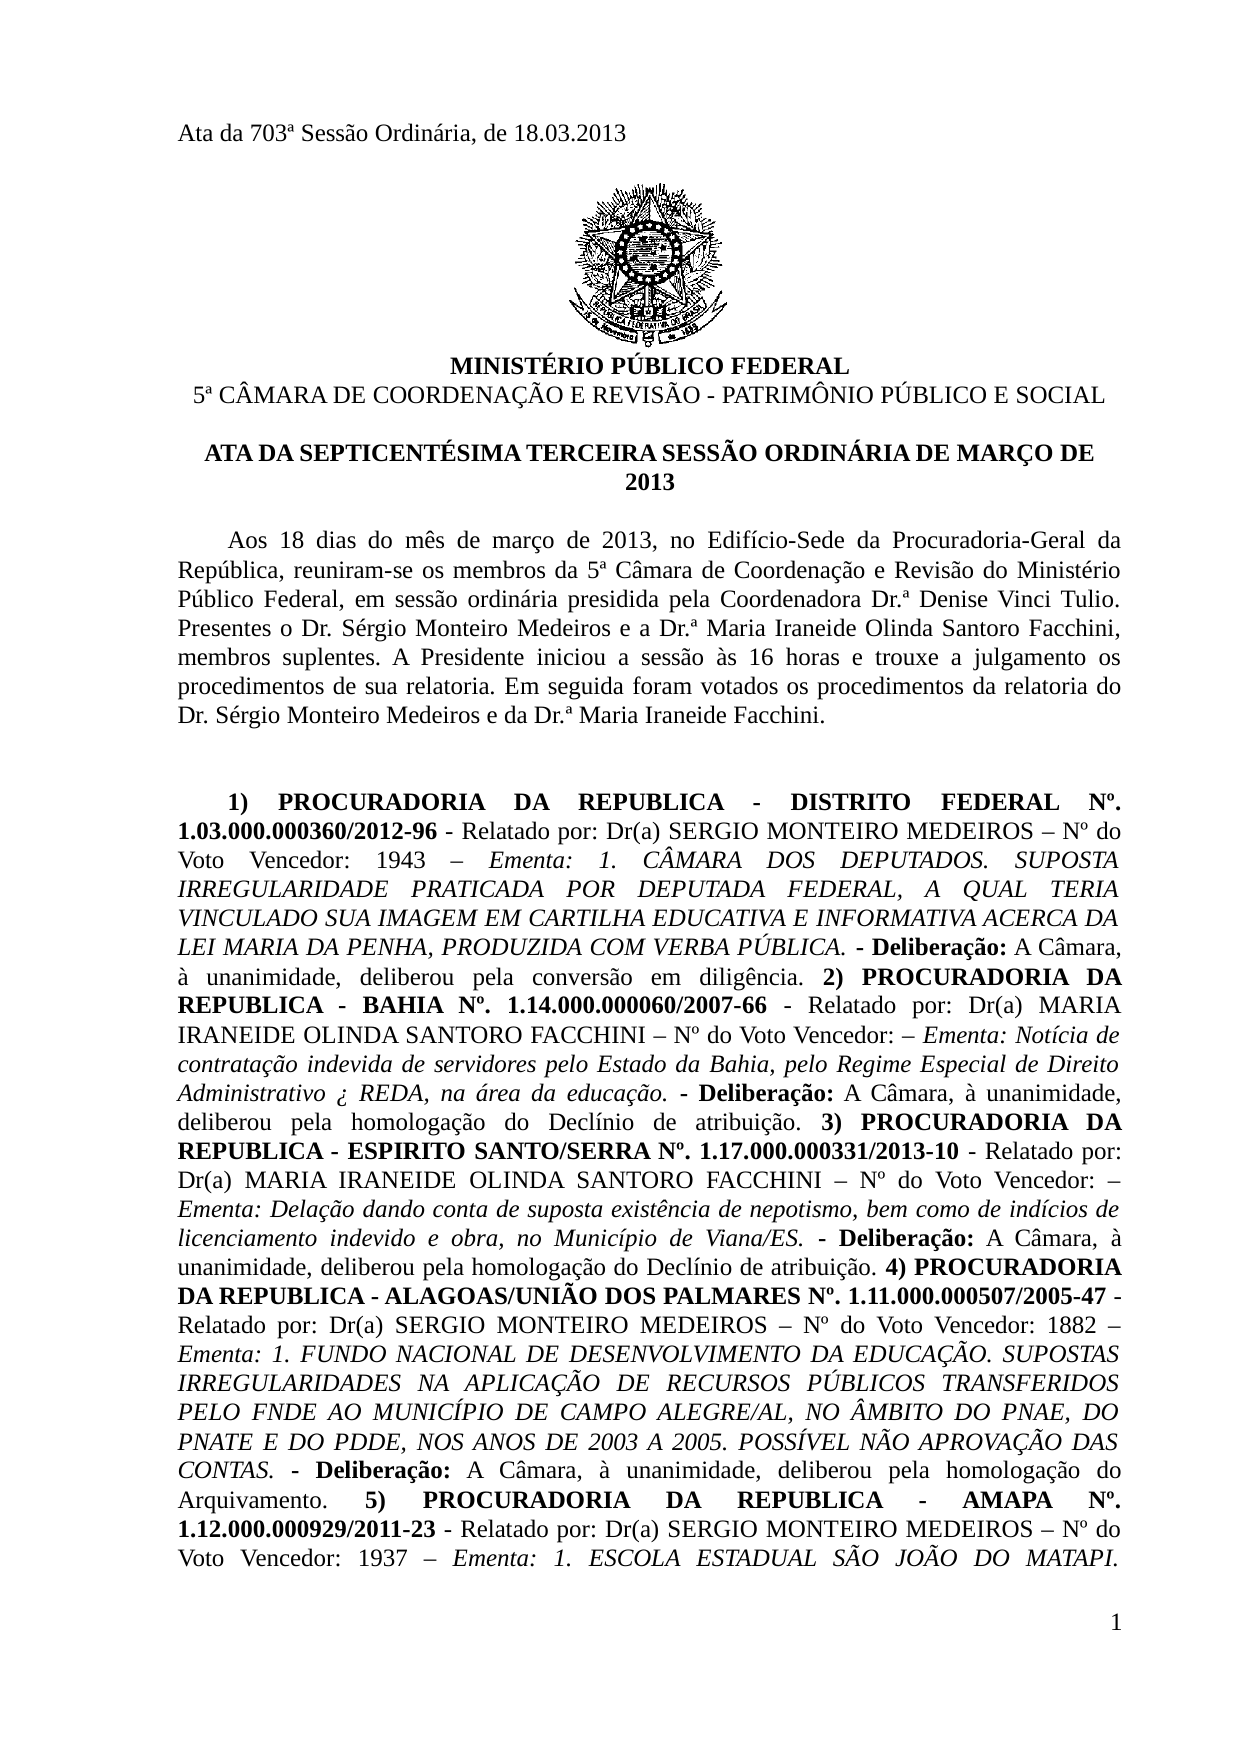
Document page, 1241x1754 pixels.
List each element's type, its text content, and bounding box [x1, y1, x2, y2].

text MINISTÉRIO PÚBLICO FEDERAL [177, 351, 1122, 380]
text Aos 18 dias do mês de março de 2013, no Edifício-Sede da Procuradoria-Geral da República, reuniram-se os membros da 5ª Câmara de Coordenação e Revisão do Ministério Público Federal, em sessão ordinária presidida pela Coordenadora Dr.ª Denise Vinci Tulio. Presentes o Dr. Sérgio Monteiro Medeiros e a Dr.ª Maria Iraneide Olinda Santoro Facchini, membros suplentes. A Presidente iniciou a sessão às 16 horas e trouxe a julgamento os procedimentos de sua relatoria. Em seguida foram votados os procedimentos da relatoria do Dr. Sérgio Monteiro Medeiros e da Dr.ª Maria Iraneide Facchini. [177, 525, 1122, 729]
text 5ª CÂMARA DE COORDENAÇÃO E REVISÃO - PATRIMÔNIO PÚBLICO E SOCIAL [177, 380, 1122, 409]
picture [553, 181, 746, 348]
text 1) PROCURADORIA DA REPUBLICA - DISTRITO FEDERAL Nº. 1.03.000.000360/2012-96 - Relatado por: Dr(a) SERGIO MONTEIRO MEDEIROS – Nº do Voto Vencedor: 1943 – Ementa: 1. CÂMARA DOS DEPUTADOS. SUPOSTA IRREGULARIDADE PRATICADA POR DEPUTADA FEDERAL, A QUAL TERIA VINCULADO SUA IMAGEM EM CARTILHA EDUCATIVA E INFORMATIVA ACERCA DA LEI MARIA DA PENHA, PRODUZIDA COM VERBA PÚBLICA. - Deliberação: A Câmara, à unanimidade, deliberou pela conversão em diligência. 2) PROCURADORIA DA REPUBLICA - BAHIA Nº. 1.14.000.000060/2007-66 - Relatado por: Dr(a) MARIA IRANEIDE OLINDA SANTORO FACCHINI – Nº do Voto Vencedor: – Ementa: Notícia de contratação indevida de servidores pelo Estado da Bahia, pelo Regime Especial de Direito Administrativo ¿ REDA, na área da educação. - Deliberação: A Câmara, à unanimidade, deliberou pela homologação do Declínio de atribuição. 3) PROCURADORIA DA REPUBLICA - ESPIRITO SANTO/SERRA Nº. 1.17.000.000331/2013-10 - Relatado por: Dr(a) MARIA IRANEIDE OLINDA SANTORO FACCHINI – Nº do Voto Vencedor: – Ementa: Delação dando conta de suposta existência de nepotismo, bem como de indícios de licenciamento indevido e obra, no Município de Viana/ES. - Deliberação: A Câmara, à unanimidade, deliberou pela homologação do Declínio de atribuição. 4) PROCURADORIA DA REPUBLICA - ALAGOAS/UNIÃO DOS PALMARES Nº. 1.11.000.000507/2005-47 - Relatado por: Dr(a) SERGIO MONTEIRO MEDEIROS – Nº do Voto Vencedor: 1882 – Ementa: 1. FUNDO NACIONAL DE DESENVOLVIMENTO DA EDUCAÇÃO. SUPOSTAS IRREGULARIDADES NA APLICAÇÃO DE RECURSOS PÚBLICOS TRANSFERIDOS PELO FNDE AO MUNICÍPIO DE CAMPO ALEGRE/AL, NO ÂMBITO DO PNAE, DO PNATE E DO PDDE, NOS ANOS DE 2003 A 2005. POSSÍVEL NÃO APROVAÇÃO DAS CONTAS. - Deliberação: A Câmara, à unanimidade, deliberou pela homologação do Arquivamento. 5) PROCURADORIA DA REPUBLICA - AMAPA Nº. 1.12.000.000929/2011-23 - Relatado por: Dr(a) SERGIO MONTEIRO MEDEIROS – Nº do Voto Vencedor: 1937 – Ementa: 1. ESCOLA ESTADUAL SÃO JOÃO DO MATAPI. [177, 787, 1122, 1572]
text ATA DA SEPTICENTÉSIMA TERCEIRA SESSÃO ORDINÁRIA DE MARÇO DE 2013 [177, 438, 1122, 496]
